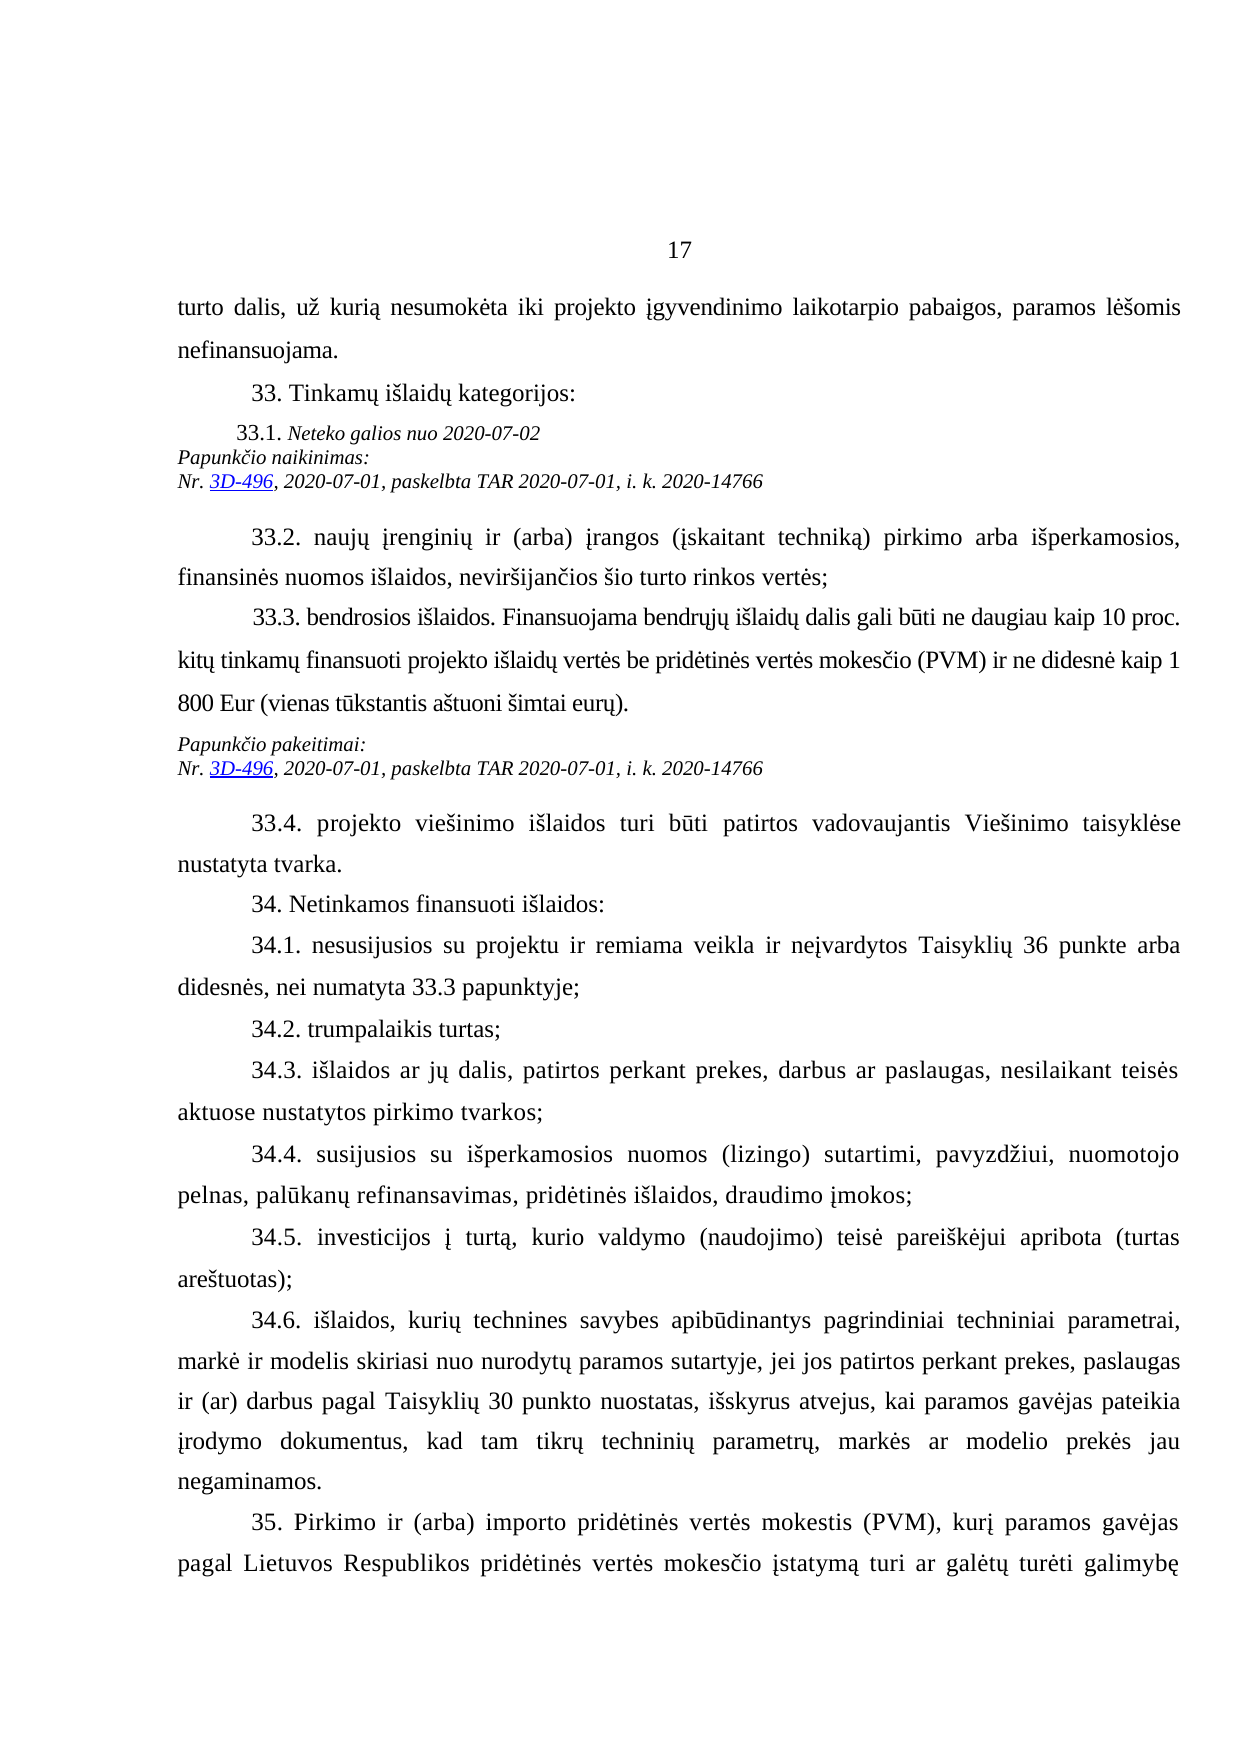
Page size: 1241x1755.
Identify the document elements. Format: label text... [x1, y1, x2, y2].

text Papunkčio pakeitimai: [177, 732, 1181, 756]
text 33.4. projekto viešinimo išlaidos turi būti patirtos vadovaujantis Viešinimo taisyklėse nustatyta tvarka. [177, 808, 1181, 877]
text 34.4. susijusios su išperkamosios nuomos (lizingo) sutartimi, pavyzdžiui, nuomotojo pelnas, palūkanų refinansavimas, pridėtinės išlaidos, draudimo įmokos; [177, 1139, 1181, 1209]
text 34.3. išlaidos ar jų dalis, patirtos perkant prekes, darbus ar paslaugas, nesilaikant teisės aktuose nustatytos pirkimo tvarkos; [177, 1056, 1181, 1126]
text 34.5. investicijos į turtą, kurio valdymo (naudojimo) teisė pareiškėjui apribota (turtas areštuotas); [177, 1222, 1181, 1293]
text 34.1. nesusijusios su projektu ir remiama veikla ir neįvardytos Taisyklių 36 punkte arba didesnės, nei numatyta 33.3 papunktyje; [177, 931, 1181, 1001]
text 33.1. Neteko galios nuo 2020-07-02 [177, 419, 1181, 445]
text 34.6. išlaidos, kurių technines savybes apibūdinantys pagrindiniai techniniai parametrai, markė ir modelis skiriasi nuo nurodytų paramos sutartyje, jei jos patirtos perkant prekes, paslaugas ir (ar) darbus pagal Taisyklių 30 punkto nuostatas, išskyrus atvejus, kai paramos gavėjas pateikia įrodymo dokumentus, kad tam tikrų techninių parametrų, markės ar modelio prekės jau negaminamos. [177, 1306, 1181, 1495]
text Papunkčio naikinimas: [177, 445, 1181, 469]
text 35. Pirkimo ir (arba) importo pridėtinės vertės mokestis (PVM), kurį paramos gavėjas pagal Lietuvos Respublikos pridėtinės vertės mokesčio įstatymą turi ar galėtų turėti galimybę [177, 1507, 1181, 1577]
text 33.3. bendrosios išlaidos. Finansuojama bendrųjų išlaidų dalis gali būti ne daugiau kaip 10 proc. kitų tinkamų finansuoti projekto išlaidų vertės be pridėtinės vertės mokesčio (PVM) ir ne didesnė kaip 1 800 Eur (vienas tūkstantis aštuoni šimtai eurų). [177, 602, 1181, 717]
text Nr. 3D-496, 2020-07-01, paskelbta TAR 2020-07-01, i. k. 2020-14766 [177, 756, 1181, 780]
text 34. Netinkamos finansuoti išlaidos: [177, 889, 1181, 918]
text Nr. 3D-496, 2020-07-01, paskelbta TAR 2020-07-01, i. k. 2020-14766 [177, 469, 1181, 493]
text 34.2. trumpalaikis turtas; [177, 1014, 1181, 1043]
text 33. Tinkamų išlaidų kategorijos: [177, 378, 1181, 407]
text turto dalis, už kurią nesumokėta iki projekto įgyvendinimo laikotarpio pabaigos, paramos lėšomis nefinansuojama. [177, 292, 1181, 364]
text 33.2. naujų įrenginių ir (arba) įrangos (įskaitant techniką) pirkimo arba išperkamosios, finansinės nuomos išlaidos, neviršijančios šio turto rinkos vertės; [177, 522, 1181, 591]
